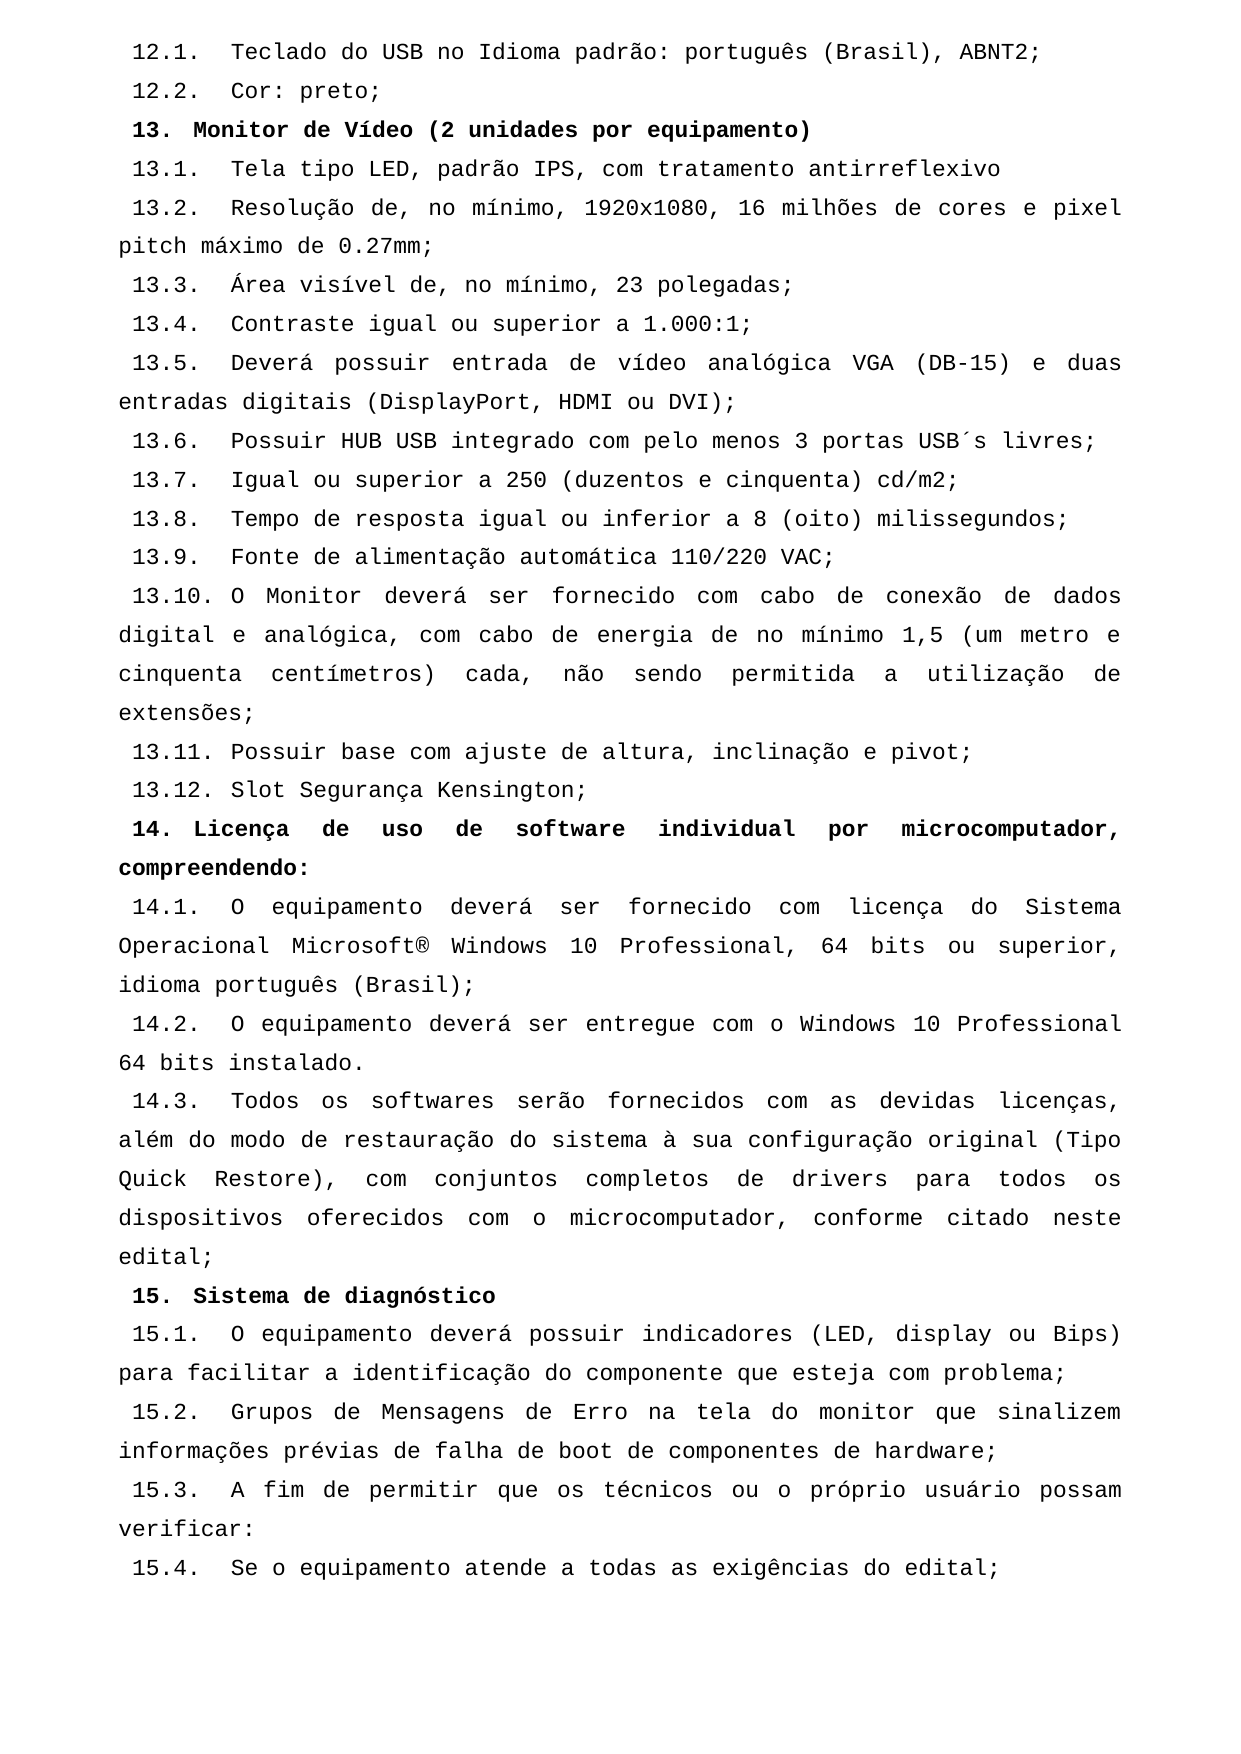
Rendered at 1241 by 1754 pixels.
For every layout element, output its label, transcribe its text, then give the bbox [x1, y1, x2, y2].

list Cor: preto; [118, 79, 1122, 105]
list A fim de permitir que os técnicos ou o próprio usuário possam verificar: [118, 1478, 1122, 1543]
list Resolução de, no mínimo, 1920x1080, 16 milhões de cores e pixel pitch máximo de 0.27mm; [118, 196, 1122, 261]
list Slot Segurança Kensington; [118, 779, 1122, 805]
list O equipamento deverá possuir indicadores (LED, display ou Bips) para facilitar a identificação do componente que esteja com problema; [118, 1323, 1122, 1388]
list Licença de uso de software individual por microcomputador, compreendendo: [118, 818, 1122, 882]
list Se o equipamento atende a todas as exigências do edital; [118, 1556, 1122, 1582]
list Sistema de diagnóstico [118, 1284, 1122, 1310]
list O equipamento deverá ser fornecido com licença do Sistema Operacional Microsoft® Windows 10 Professional, 64 bits ou superior, idioma português (Brasil); [118, 895, 1122, 999]
list Tempo de resposta igual ou inferior a 8 (oito) milissegundos; [118, 507, 1122, 533]
list Igual ou superior a 250 (duzentos e cinquenta) cd/m2; [118, 468, 1122, 494]
list Deverá possuir entrada de vídeo analógica VGA (DB-15) e duas entradas digitais (DisplayPort, HDMI ou DVI); [118, 351, 1122, 416]
list Grupos de Mensagens de Erro na tela do monitor que sinalizem informações prévias de falha de boot de componentes de hardware; [118, 1401, 1122, 1465]
list Todos os softwares serão fornecidos com as devidas licenças, além do modo de restauração do sistema à sua configuração original (Tipo Quick Restore), com conjuntos completos de drivers para todos os dispositivos oferecidos com o microcomputador, conforme citado neste edital; [118, 1090, 1122, 1271]
list Fonte de alimentação automática 110/220 VAC; [118, 546, 1122, 572]
list Teclado do USB no Idioma padrão: português (Brasil), ABNT2; [118, 41, 1122, 67]
list Contraste igual ou superior a 1.000:1; [118, 313, 1122, 338]
list O equipamento deverá ser entregue com o Windows 10 Professional 64 bits instalado. [118, 1012, 1122, 1077]
list Monitor de Vídeo (2 unidades por equipamento) [118, 118, 1122, 144]
list Área visível de, no mínimo, 23 polegadas; [118, 274, 1122, 300]
list Possuir base com ajuste de altura, inclinação e pivot; [118, 740, 1122, 766]
list O Monitor deverá ser fornecido com cabo de conexão de dados digital e analógica, com cabo de energia de no mínimo 1,5 (um metro e cinquenta centímetros) cada, não sendo permitida a utilização de extensões; [118, 584, 1122, 727]
list Tela tipo LED, padrão IPS, com tratamento antirreflexivo [118, 157, 1122, 183]
list Possuir HUB USB integrado com pelo menos 3 portas USB´s livres; [118, 429, 1122, 455]
